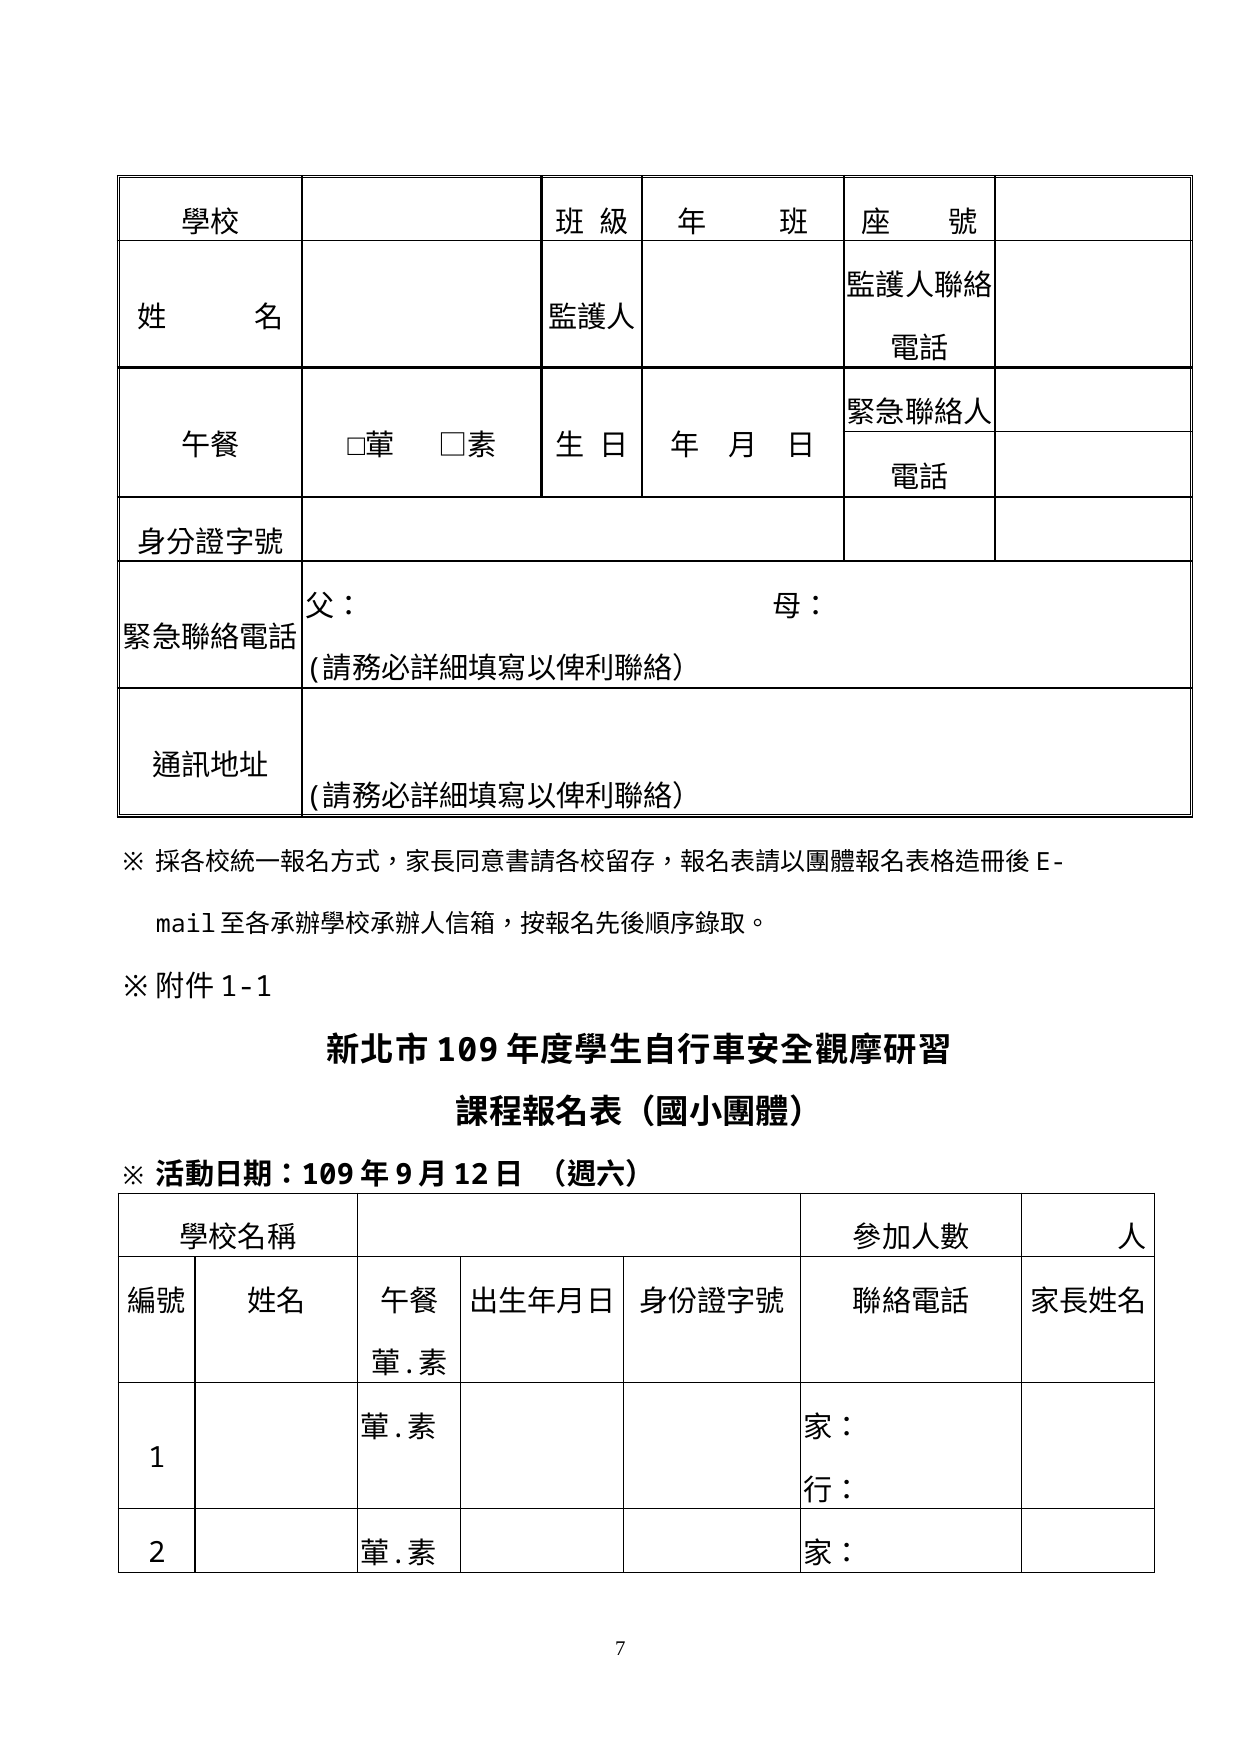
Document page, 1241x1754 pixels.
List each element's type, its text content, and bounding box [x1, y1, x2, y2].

table_cell 身份證字號 [624, 1257, 800, 1382]
table_cell 葷.素 [358, 1509, 460, 1572]
table_header [303, 178, 540, 240]
table_cell 家： 行： [801, 1383, 1021, 1508]
table_cell [303, 241, 540, 366]
table_cell 家： [801, 1509, 1021, 1572]
table_cell 父： 母： (請務必詳細填寫以俾利聯絡） [303, 562, 1190, 687]
table_cell 年 月 日 [643, 369, 843, 496]
table_cell [996, 369, 1190, 431]
table_header [358, 1194, 800, 1256]
table_header 學校名稱 [119, 1194, 357, 1256]
list 活動日期：109年9月12日 （週六） [118, 1130, 1122, 1192]
table_cell 生 日 [543, 369, 641, 496]
table_cell [1022, 1509, 1154, 1572]
table_cell 姓名 [196, 1257, 357, 1382]
table_cell 姓 名 [120, 241, 301, 366]
text 課程報名表（國小團體） [156, 1067, 1122, 1130]
table_cell 電話 [845, 432, 994, 496]
table_cell 監護人聯絡電話 [845, 241, 994, 366]
table_cell [624, 1509, 800, 1572]
table_cell 出生年月日 [461, 1257, 623, 1382]
table_cell [996, 498, 1190, 560]
table_cell [461, 1509, 623, 1572]
table_cell [996, 241, 1190, 366]
table_cell [643, 241, 843, 366]
table_cell [845, 498, 994, 560]
table_header 學校 [120, 178, 301, 240]
table_cell [303, 498, 843, 560]
table_cell 午餐 葷.素 [358, 1257, 460, 1382]
table_cell 1 [119, 1383, 194, 1508]
table_cell 緊急聯絡電話 [120, 562, 301, 687]
table_cell [996, 432, 1190, 496]
table_cell 午餐 [120, 369, 301, 496]
list 採各校統一報名方式，家長同意書請各校留存，報名表請以團體報名表格造冊後E-mail至各承辦學校承辦人信箱，按報名先後順序錄取。 [118, 818, 1122, 942]
table_cell 編號 [119, 1257, 194, 1382]
table_cell 葷.素 [358, 1383, 460, 1508]
table_cell [1022, 1383, 1154, 1508]
table_cell 緊急聯絡人 [845, 369, 994, 431]
table_cell [624, 1383, 800, 1508]
list 附件1-1 [118, 942, 1122, 1005]
table_cell 通訊地址 [120, 689, 301, 814]
table_cell (請務必詳細填寫以俾利聯絡） [303, 689, 1190, 814]
table_cell 身分證字號 [120, 498, 301, 560]
table_header 班 級 [543, 178, 641, 240]
table_header 年 班 [643, 178, 843, 240]
table_cell 聯絡電話 [801, 1257, 1021, 1382]
text 新北市109年度學生自行車安全觀摩研習 [156, 1005, 1122, 1067]
table_header 參加人數 [801, 1194, 1021, 1256]
table_cell [461, 1383, 623, 1508]
table_cell 2 [119, 1509, 194, 1572]
table_header [996, 178, 1190, 240]
table_cell [196, 1383, 357, 1508]
table_cell 監護人 [543, 241, 641, 366]
table_header 座 號 [845, 178, 994, 240]
table_cell [196, 1509, 357, 1572]
table_cell □葷 □素 [303, 369, 540, 496]
table_header 人 [1022, 1194, 1154, 1256]
table_cell 家長姓名 [1022, 1257, 1154, 1382]
